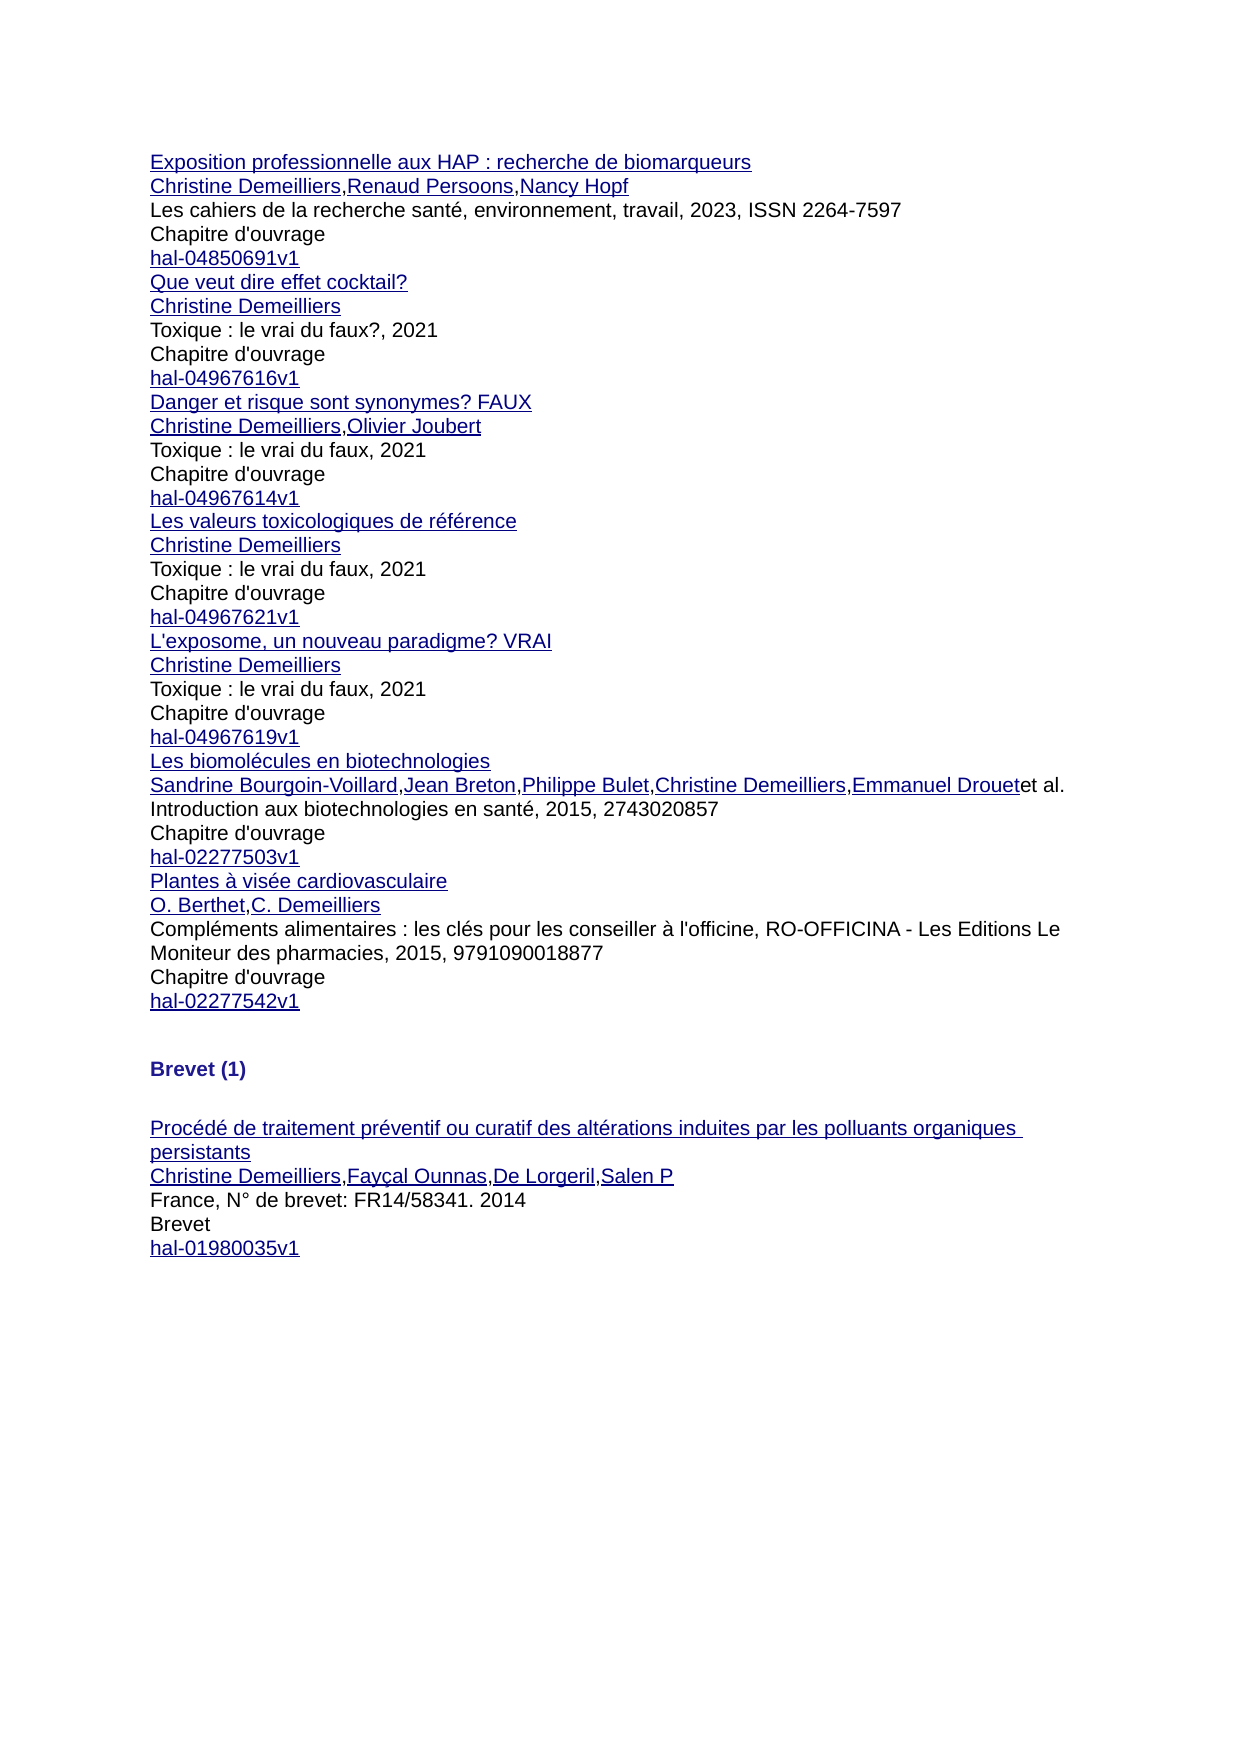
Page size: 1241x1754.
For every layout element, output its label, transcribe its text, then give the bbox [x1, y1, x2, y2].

table_cell Que veut dire effet cocktail? Christine Demeilliers Toxique : le vrai du faux?, 2021 Chapitre d'ouvrage hal-04967616v1 [150, 270, 1090, 389]
subtitle Brevet (1) [150, 1057, 1090, 1081]
table_cell Plantes à visée cardiovasculaire O. Berthet,C. Demeilliers Compléments alimentaires : les clés pour les conseiller à l'officine, RO-OFFICINA - Les Editions Le Moniteur des pharmacies, 2015, 9791090018877 Chapitre d'ouvrage hal-02277542v1 [150, 869, 1090, 1012]
table_cell Les biomolécules en biotechnologies Sandrine Bourgoin-Voillard,Jean Breton,Philippe Bulet,Christine Demeilliers,Emmanuel Drouetet al. Introduction aux biotechnologies en santé, 2015, 2743020857 Chapitre d'ouvrage hal-02277503v1 [150, 749, 1090, 869]
table_header Procédé de traitement préventif ou curatif des altérations induites par les polluants organiques persistants Christine Demeilliers,Fayçal Ounnas,De Lorgeril,Salen P France, N° de brevet: FR14/58341. 2014 Brevet hal-01980035v1 [150, 1116, 1090, 1259]
table_header Exposition professionnelle aux HAP : recherche de biomarqueurs Christine Demeilliers,Renaud Persoons,Nancy Hopf Les cahiers de la recherche santé, environnement, travail, 2023, ISSN 2264-7597 Chapitre d'ouvrage hal-04850691v1 [150, 150, 1090, 270]
table_cell Les valeurs toxicologiques de référence Christine Demeilliers Toxique : le vrai du faux, 2021 Chapitre d'ouvrage hal-04967621v1 [150, 509, 1090, 629]
table_cell L'exposome, un nouveau paradigme? VRAI Christine Demeilliers Toxique : le vrai du faux, 2021 Chapitre d'ouvrage hal-04967619v1 [150, 629, 1090, 749]
table_cell Danger et risque sont synonymes? FAUX Christine Demeilliers,Olivier Joubert Toxique : le vrai du faux, 2021 Chapitre d'ouvrage hal-04967614v1 [150, 390, 1090, 509]
